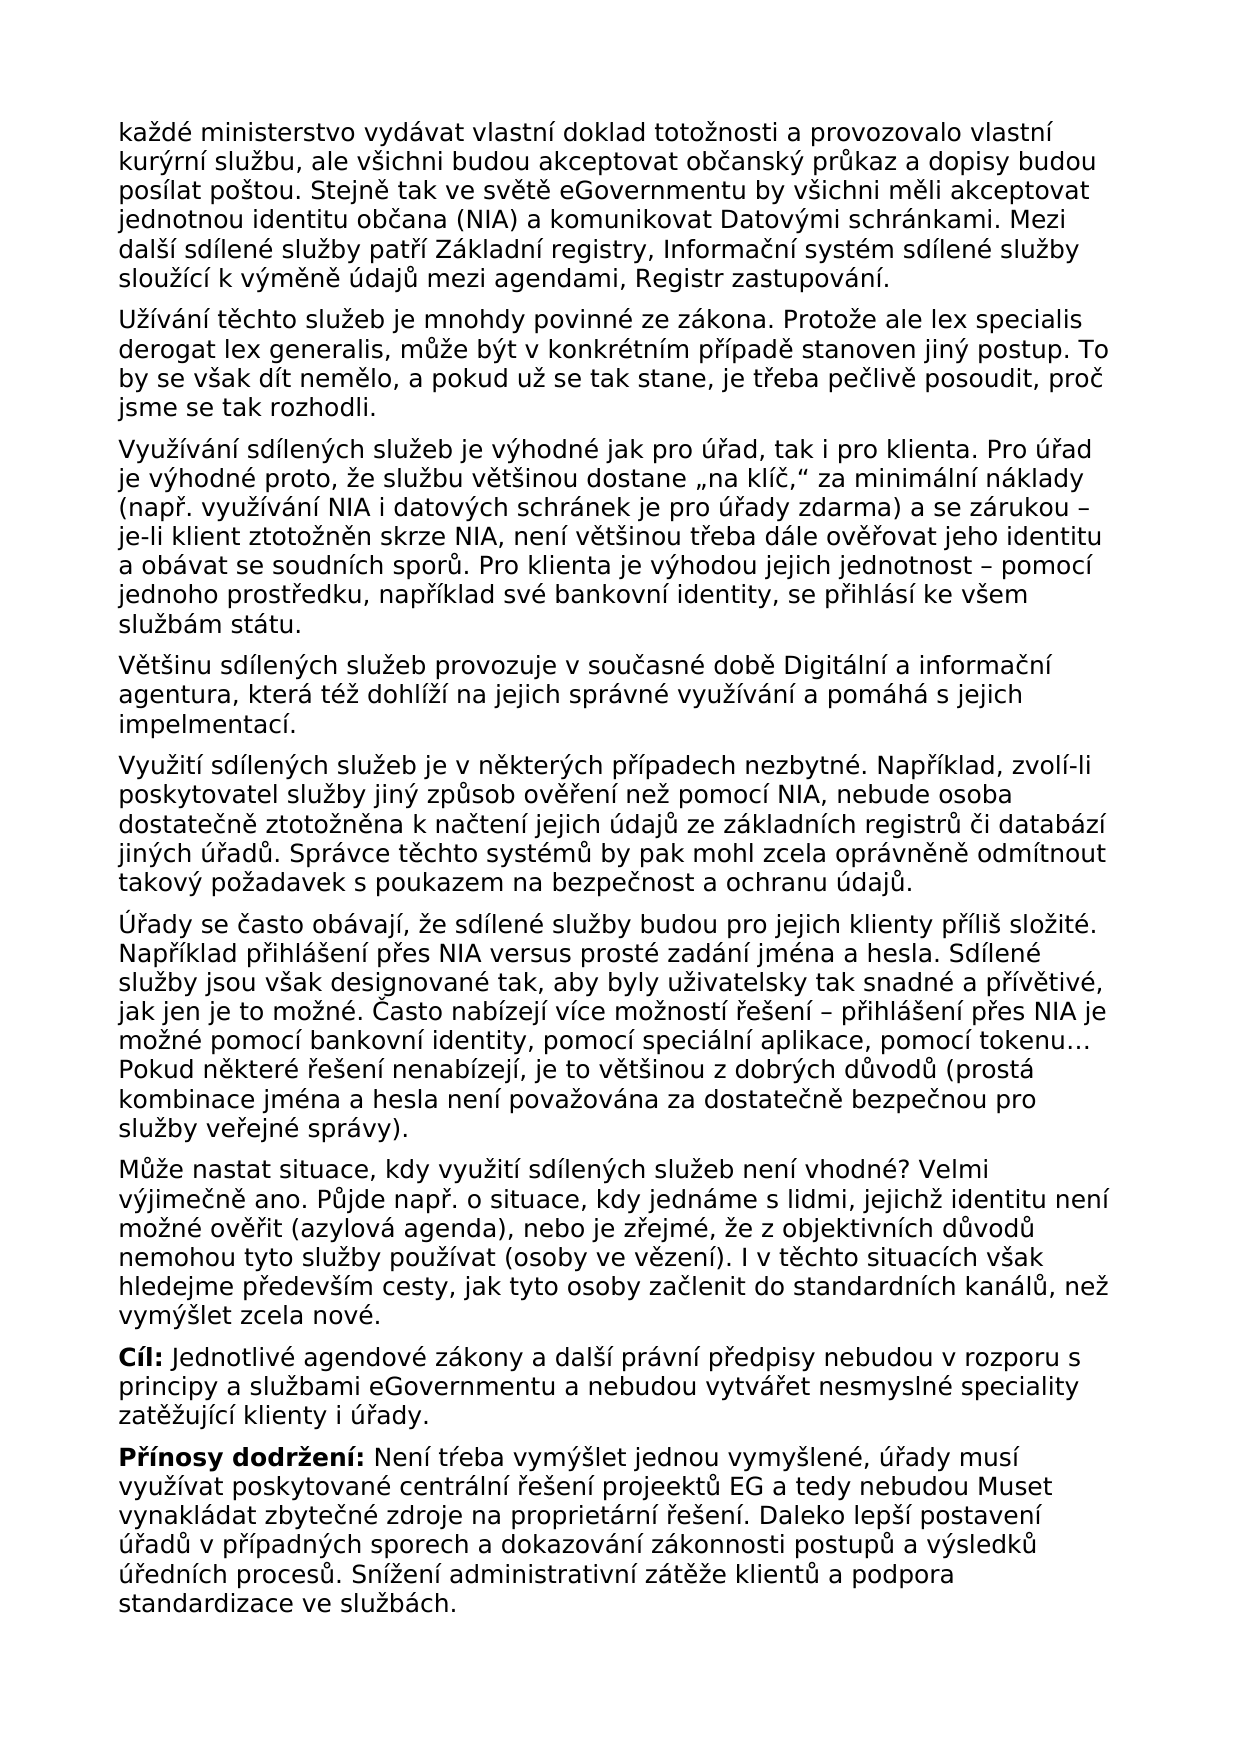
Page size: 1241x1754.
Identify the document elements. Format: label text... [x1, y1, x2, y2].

text každé ministerstvo vydávat vlastní doklad totožnosti a provozovalo vlastní kurýrní službu, ale všichni budou akceptovat občanský průkaz a dopisy budou posílat poštou. Stejně tak ve světě eGovernmentu by všichni měli akceptovat jednotnou identitu občana (NIA) a komunikovat Datovými schránkami. Mezi další sdílené služby patří Základní registry, Informační systém sdílené služby sloužící k výměně údajů mezi agendami, Registr zastupování. [118, 118, 1122, 293]
text Cíl: Jednotlivé agendové zákony a další právní předpisy nebudou v rozporu s principy a službami eGovernmentu a nebudou vytvářet nesmyslné speciality zatěžující klienty i úřady. [118, 1343, 1122, 1431]
text Může nastat situace, kdy využití sdílených služeb není vhodné? Velmi výjimečně ano. Půjde např. o situace, kdy jednáme s lidmi, jejichž identitu není možné ověřit (azylová agenda), nebo je zřejmé, že z objektivních důvodů nemohou tyto služby používat (osoby ve vězení). I v těchto situacích však hledejme především cesty, jak tyto osoby začlenit do standardních kanálů, než vymýšlet zcela nové. [118, 1156, 1122, 1331]
text Využití sdílených služeb je v některých případech nezbytné. Například, zvolí-li poskytovatel služby jiný způsob ověření než pomocí NIA, nebude osoba dostatečně ztotožněna k načtení jejich údajů ze základních registrů či databází jiných úřadů. Správce těchto systémů by pak mohl zcela oprávněně odmítnout takový požadavek s poukazem na bezpečnost a ochranu údajů. [118, 751, 1122, 897]
text Využívání sdílených služeb je výhodné jak pro úřad, tak i pro klienta. Pro úřad je výhodné proto, že službu většinou dostane „na klíč,“ za minimální náklady (např. využívání NIA i datových schránek je pro úřady zdarma) a se zárukou – je-li klient ztotožněn skrze NIA, není většinou třeba dále ověřovat jeho identitu a obávat se soudních sporů. Pro klienta je výhodou jejich jednotnost – pomocí jednoho prostředku, například své bankovní identity, se přihlásí ke všem službám státu. [118, 435, 1122, 639]
text Většinu sdílených služeb provozuje v současné době Digitální a informační agentura, která též dohlíží na jejich správné využívání a pomáhá s jejich impelmentací. [118, 651, 1122, 739]
text Užívání těchto služeb je mnohdy povinné ze zákona. Protože ale lex specialis derogat lex generalis, může být v konkrétním případě stanoven jiný postup. To by se však dít nemělo, a pokud už se tak stane, je třeba pečlivě posoudit, proč jsme se tak rozhodli. [118, 306, 1122, 422]
text Úřady se často obávají, že sdílené služby budou pro jejich klienty příliš složité. Například přihlášení přes NIA versus prosté zadání jména a hesla. Sdílené služby jsou však designované tak, aby byly uživatelsky tak snadné a přívětivé, jak jen je to možné. Často nabízejí více možností řešení – přihlášení přes NIA je možné pomocí bankovní identity, pomocí speciální aplikace, pomocí tokenu… Pokud některé řešení nenabízejí, je to většinou z dobrých důvodů (prostá kombinace jména a hesla není považována za dostatečně bezpečnou pro služby veřejné správy). [118, 910, 1122, 1143]
text Přínosy dodržení: Není tŕeba vymýšlet jednou vymyšlené, úřady musí využívat poskytované centrální řešení projeektů EG a tedy nebudou Muset vynakládat zbytečné zdroje na proprietární řešení. Daleko lepší postavení úřadů v případných sporech a dokazování zákonnosti postupů a výsledků úředních procesů. Snížení administrativní zátěže klientů a podpora standardizace ve službách. [118, 1443, 1122, 1618]
